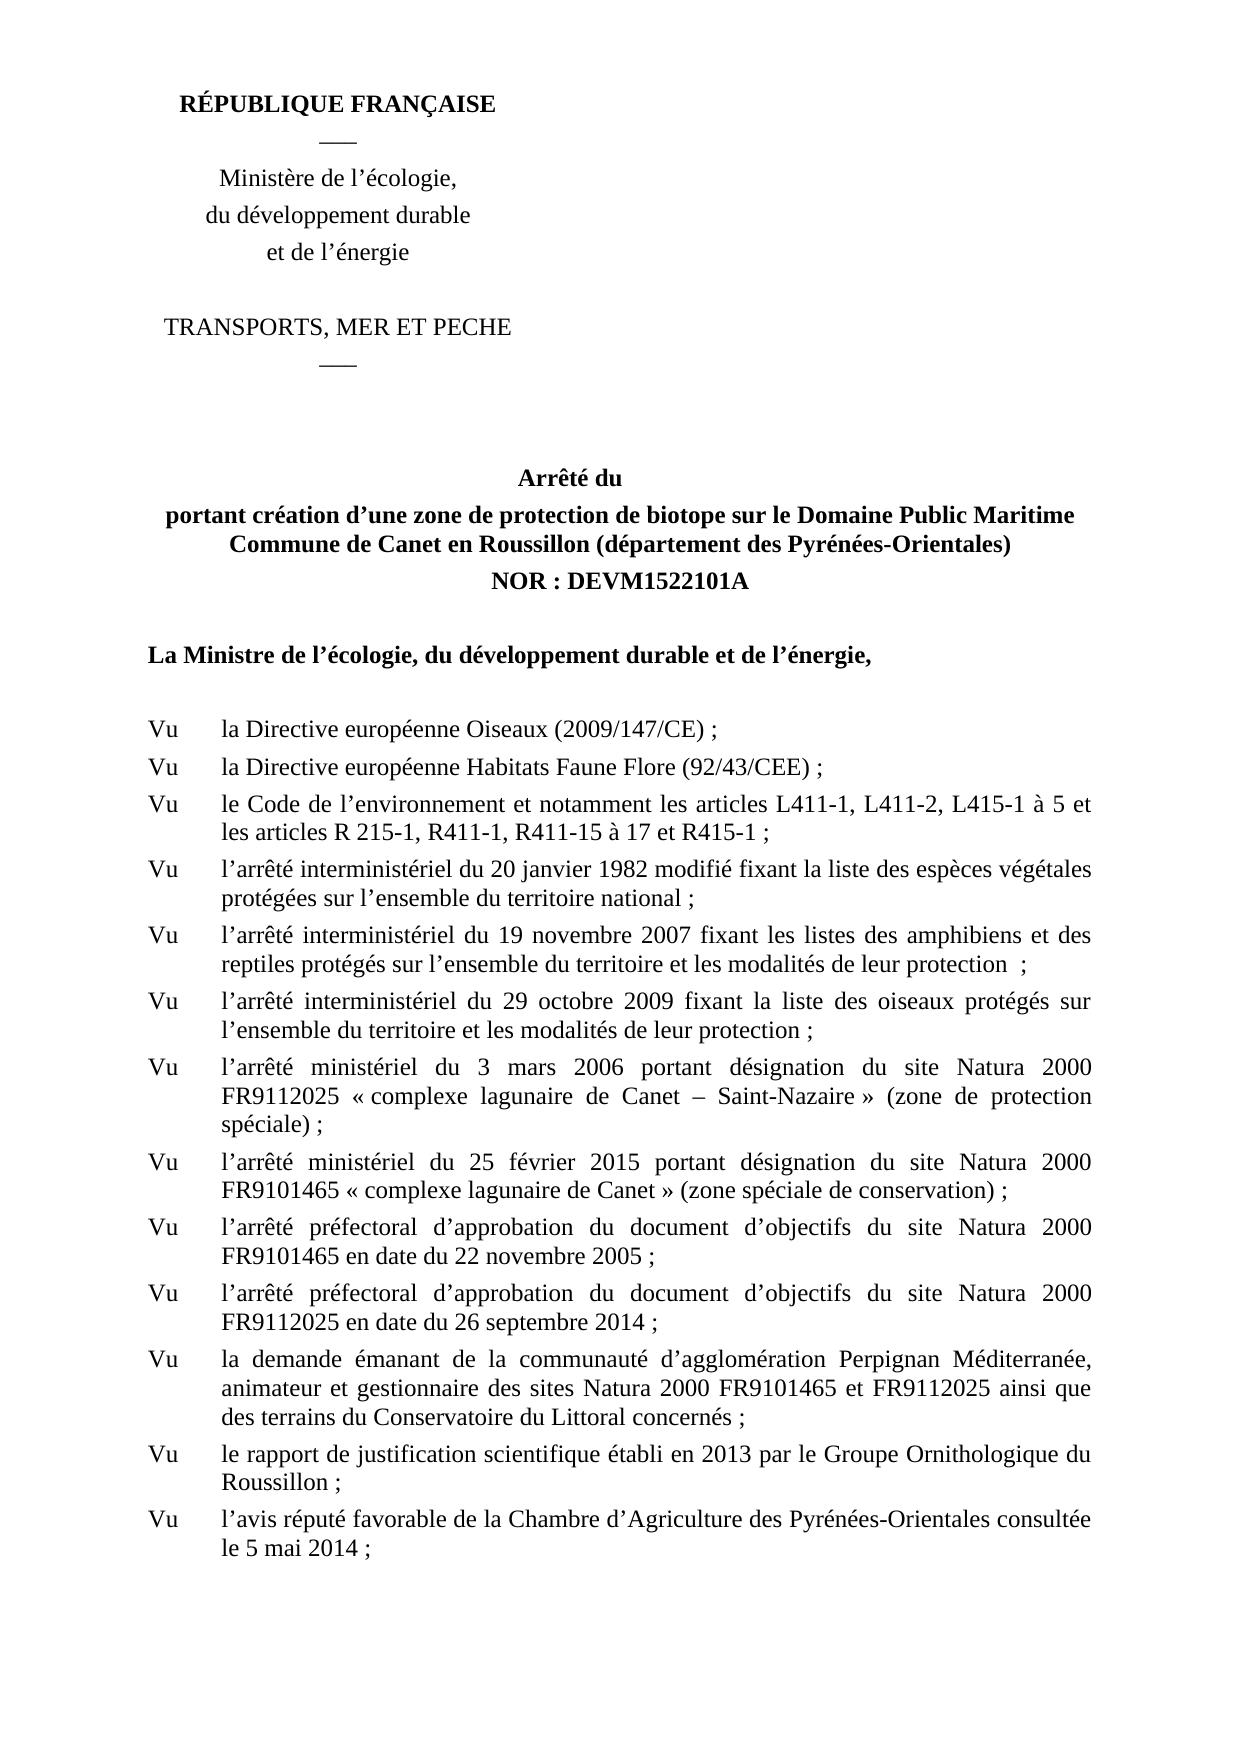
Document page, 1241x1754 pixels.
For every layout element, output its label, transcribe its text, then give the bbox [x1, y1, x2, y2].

text Vu l’arrêté ministériel du 3 mars 2006 portant désignation du site Natura 2000 FR9112025 « complexe lagunaire de Canet – Saint-Nazaire » (zone de protection spéciale) ; [148, 1052, 1092, 1138]
text Vu l’arrêté ministériel du 25 février 2015 portant désignation du site Natura 2000 FR9101465 « complexe lagunaire de Canet » (zone spéciale de conservation) ; [148, 1147, 1092, 1204]
text Vu l’arrêté interministériel du 20 janvier 1982 modifié fixant la liste des espèces végétales protégées sur l’ensemble du territoire national ; [148, 854, 1092, 912]
text Vu l’arrêté interministériel du 19 novembre 2007 fixant les listes des amphibiens et des reptiles protégés sur l’ensemble du territoire et les modalités de leur protection ; [148, 920, 1092, 978]
text Vu l’avis réputé favorable de la Chambre d’Agriculture des Pyrénées-Orientales consultée le 5 mai 2014 ; [148, 1504, 1092, 1562]
table_header RÉPUBLIQUE FRANÇAISE ––– Ministère de l’écologie, du développement durable et de l’énergie TRANSPORTS, MER ET PECHE ––– [148, 75, 528, 383]
text Vu l’arrêté préfectoral d’approbation du document d’objectifs du site Natura 2000 FR9112025 en date du 26 septembre 2014 ; [148, 1278, 1092, 1336]
text Vu la Directive européenne Oiseaux (2009/147/CE) ; [148, 714, 1092, 743]
subtitle Arrêté du [148, 463, 1092, 492]
text Vu le Code de l’environnement et notamment les articles L411-1, L411-2, L415-1 à 5 et les articles R 215-1, R411-1, R411-15 à 17 et R415-1 ; [148, 789, 1092, 846]
text Vu la Directive européenne Habitats Faune Flore (92/43/CEE) ; [148, 752, 1092, 780]
text Vu le rapport de justification scientifique établi en 2013 par le Groupe Ornithologique du Roussillon ; [148, 1439, 1092, 1496]
text La Ministre de l’écologie, du développement durable et de l’énergie, [148, 640, 1092, 669]
text Vu l’arrêté préfectoral d’approbation du document d’objectifs du site Natura 2000 FR9101465 en date du 22 novembre 2005 ; [148, 1212, 1092, 1270]
text Vu l’arrêté interministériel du 29 octobre 2009 fixant la liste des oiseaux protégés sur l’ensemble du territoire et les modalités de leur protection ; [148, 986, 1092, 1044]
text NOR : DEVM1522101A [148, 566, 1092, 595]
text Vu la demande émanant de la communauté d’agglomération Perpignan Méditerranée, animateur et gestionnaire des sites Natura 2000 FR9101465 et FR9112025 ainsi que des terrains du Conservatoire du Littoral concernés ; [148, 1344, 1092, 1430]
text portant création d’une zone de protection de biotope sur le Domaine Public Maritime Commune de Canet en Roussillon (département des Pyrénées-Orientales) [148, 500, 1092, 558]
